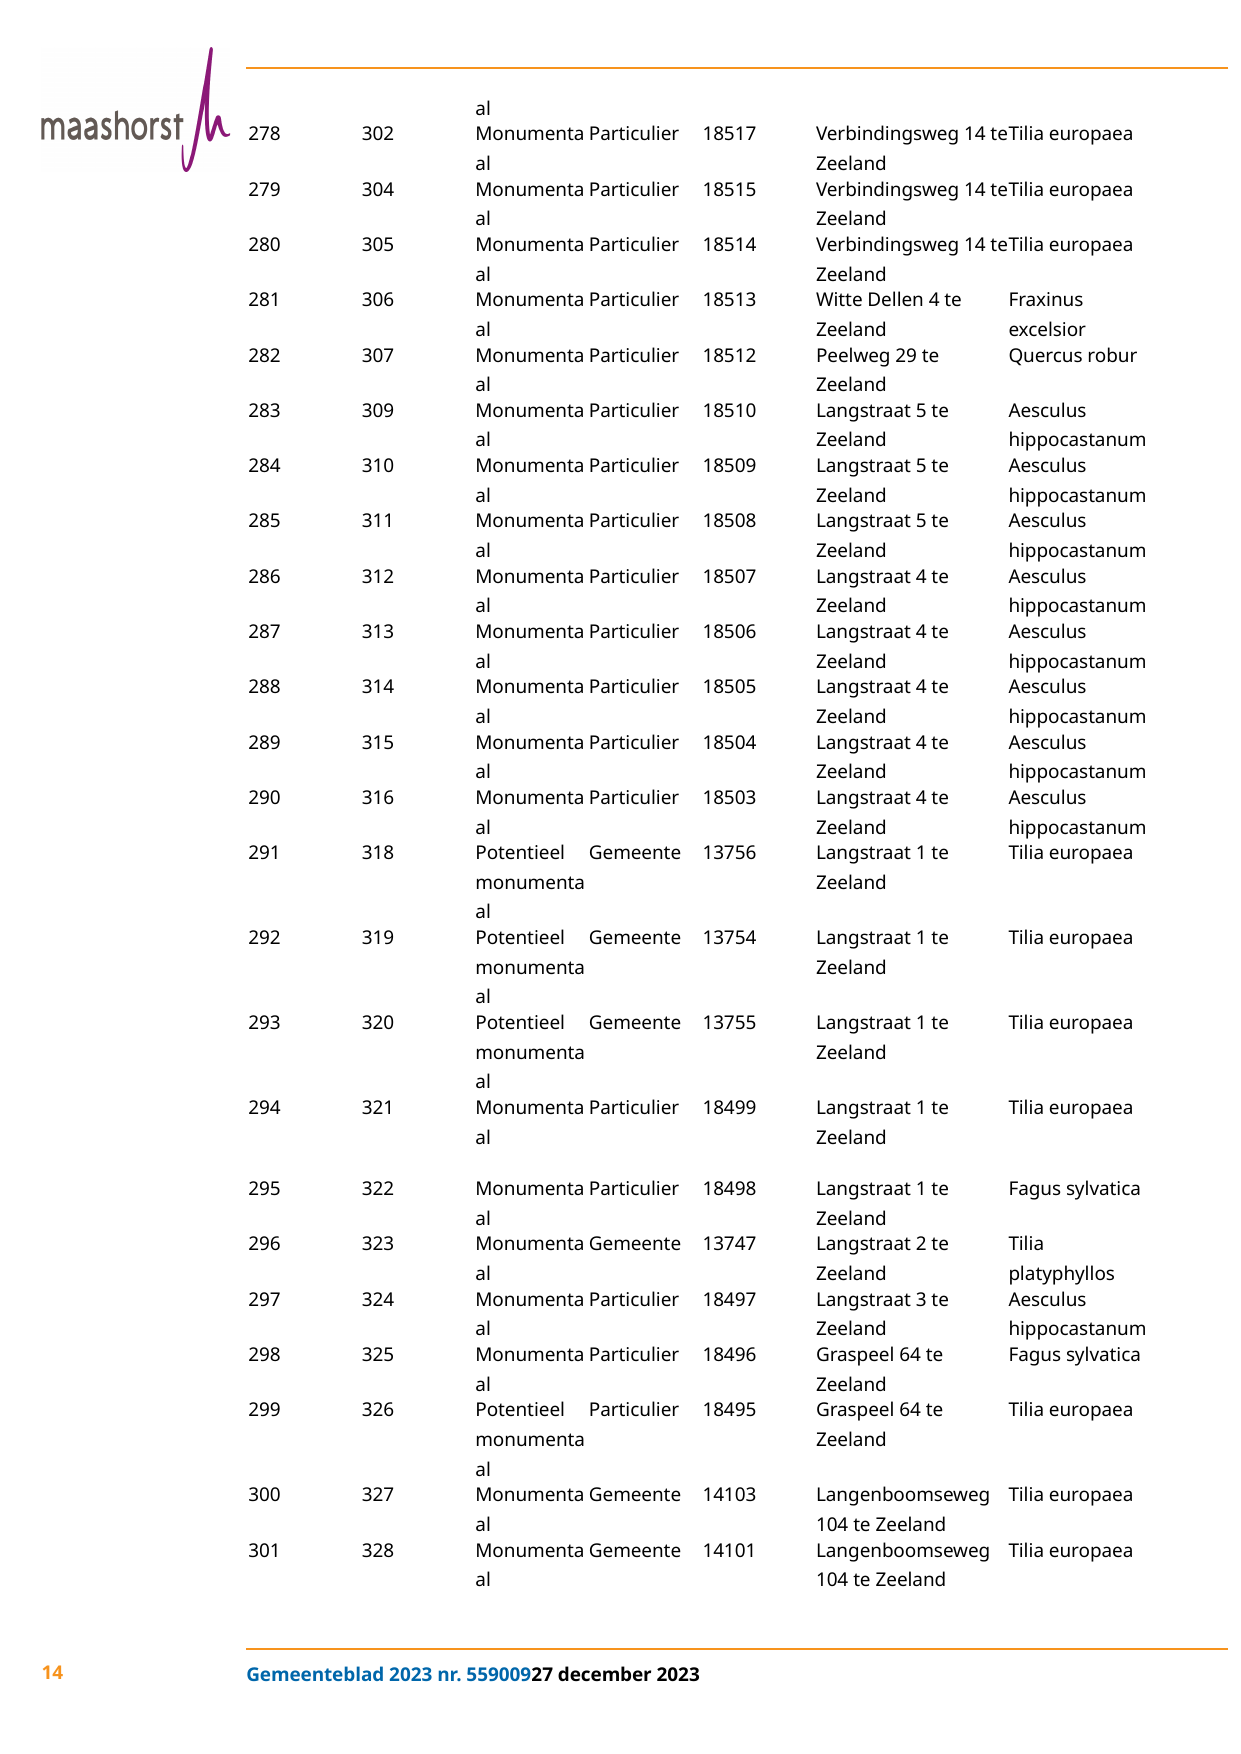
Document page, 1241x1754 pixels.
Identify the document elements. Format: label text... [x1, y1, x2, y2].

table_cell 323 [362, 1231, 475, 1286]
table_cell Particulier [589, 231, 702, 286]
table_cell 18497 [702, 1286, 816, 1341]
table_cell 324 [362, 1286, 475, 1341]
table_cell Tilia europaea [1008, 1481, 1152, 1537]
table_cell 298 [248, 1341, 362, 1397]
table_cell 293 [248, 1009, 362, 1094]
table_cell 14103 [702, 1481, 816, 1537]
table_cell 289 [248, 729, 362, 784]
table_cell Langstraat 5 te Zeeland [816, 453, 1008, 508]
table_cell 18512 [702, 342, 816, 397]
table_cell Aesculus hippocastanum [1008, 674, 1152, 729]
table_cell 284 [248, 453, 362, 508]
table_cell Particulier [589, 563, 702, 618]
table_cell Monumentaal [475, 729, 589, 784]
table_cell Gemeente [589, 925, 702, 1009]
table_cell [248, 1150, 362, 1175]
table_cell 319 [362, 925, 475, 1009]
table_cell Particulier [589, 342, 702, 397]
table_cell 18499 [702, 1094, 816, 1149]
table_cell Witte Dellen 4 te Zeeland [816, 286, 1008, 342]
table_cell Monumentaal [475, 618, 589, 674]
table_cell 299 [248, 1397, 362, 1481]
table_cell 278 [248, 121, 362, 176]
table_cell Aesculus hippocastanum [1008, 453, 1152, 508]
table_cell 294 [248, 1094, 362, 1149]
table_cell [702, 95, 816, 121]
table_cell Aesculus hippocastanum [1008, 784, 1152, 839]
table_cell Fraxinus excelsior [1008, 286, 1152, 342]
table_cell Gemeente [589, 1537, 702, 1592]
table_cell 300 [248, 1481, 362, 1537]
table_cell 282 [248, 342, 362, 397]
table_cell 302 [362, 121, 475, 176]
table_cell 314 [362, 674, 475, 729]
table_cell 296 [248, 1231, 362, 1286]
table_cell Fagus sylvatica [1008, 1175, 1152, 1231]
table_cell Langenboomseweg 104 te Zeeland [816, 1481, 1008, 1537]
table_cell 316 [362, 784, 475, 839]
table_cell 327 [362, 1481, 475, 1537]
table_cell Aesculus hippocastanum [1008, 618, 1152, 674]
table_cell 301 [248, 1537, 362, 1592]
table_cell Tilia europaea [1008, 925, 1152, 1009]
table_cell 18517 [702, 121, 816, 176]
table_cell Langstraat 1 te Zeeland [816, 840, 1008, 924]
table_cell Gemeente [589, 840, 702, 924]
table_cell 18508 [702, 508, 816, 563]
table_cell 286 [248, 563, 362, 618]
table_cell Monumentaal [475, 342, 589, 397]
table_cell Quercus robur [1008, 342, 1152, 397]
table_cell 18496 [702, 1341, 816, 1397]
table_cell 311 [362, 508, 475, 563]
table_cell Monumentaal [475, 453, 589, 508]
table_cell Particulier [589, 1341, 702, 1397]
table_cell Monumentaal [475, 563, 589, 618]
table_cell Aesculus hippocastanum [1008, 1286, 1152, 1341]
table_cell 279 [248, 176, 362, 231]
table_cell Tilia platyphyllos [1008, 1231, 1152, 1286]
table_cell 318 [362, 840, 475, 924]
table_cell [362, 95, 475, 121]
table_cell Tilia europaea [1008, 231, 1152, 286]
table_cell Langstraat 4 te Zeeland [816, 563, 1008, 618]
table_cell [816, 1150, 1008, 1175]
table_cell Graspeel 64 te Zeeland [816, 1341, 1008, 1397]
table_cell 18506 [702, 618, 816, 674]
table_cell Fagus sylvatica [1008, 1341, 1152, 1397]
table_cell Monumentaal [475, 397, 589, 452]
table_cell 13755 [702, 1009, 816, 1094]
table_cell Verbindingsweg 14 te Zeeland [816, 121, 1008, 176]
table_cell Monumentaal [475, 508, 589, 563]
table_cell Potentieel monumentaal [475, 840, 589, 924]
table_cell Langstraat 1 te Zeeland [816, 1094, 1008, 1149]
table_cell 18515 [702, 176, 816, 231]
table_cell Gemeente [589, 1009, 702, 1094]
table_cell Monumentaal [475, 231, 589, 286]
table_cell 280 [248, 231, 362, 286]
table_cell Aesculus hippocastanum [1008, 397, 1152, 452]
table_cell Langenboomseweg 104 te Zeeland [816, 1537, 1008, 1592]
table_cell 290 [248, 784, 362, 839]
table_cell 288 [248, 674, 362, 729]
table_cell 321 [362, 1094, 475, 1149]
table_cell Gemeente [589, 1231, 702, 1286]
table_cell Tilia europaea [1008, 121, 1152, 176]
table_cell Aesculus hippocastanum [1008, 563, 1152, 618]
table_cell 18505 [702, 674, 816, 729]
table_cell Langstraat 1 te Zeeland [816, 925, 1008, 1009]
table_cell Tilia europaea [1008, 176, 1152, 231]
table_cell 297 [248, 1286, 362, 1341]
table_cell Langstraat 5 te Zeeland [816, 397, 1008, 452]
table_cell 18513 [702, 286, 816, 342]
table_cell 307 [362, 342, 475, 397]
table_cell Potentieel monumentaal [475, 1009, 589, 1094]
table_cell Langstraat 4 te Zeeland [816, 729, 1008, 784]
table_cell 309 [362, 397, 475, 452]
table_cell 291 [248, 840, 362, 924]
table_cell Monumentaal [475, 286, 589, 342]
table_cell 18507 [702, 563, 816, 618]
table_cell Particulier [589, 1397, 702, 1481]
table_cell 285 [248, 508, 362, 563]
table_cell Langstraat 4 te Zeeland [816, 618, 1008, 674]
table_cell Tilia europaea [1008, 840, 1152, 924]
table_cell Particulier [589, 1175, 702, 1231]
picture [41, 47, 231, 172]
table_cell Monumentaal [475, 121, 589, 176]
table_cell 18498 [702, 1175, 816, 1231]
table_cell 326 [362, 1397, 475, 1481]
table_cell Monumentaal [475, 1231, 589, 1286]
table_cell Aesculus hippocastanum [1008, 508, 1152, 563]
table_cell Tilia europaea [1008, 1009, 1152, 1094]
table_cell [1008, 95, 1152, 121]
table_cell [589, 1150, 702, 1175]
table_cell 295 [248, 1175, 362, 1231]
table_cell 315 [362, 729, 475, 784]
table_cell Tilia europaea [1008, 1397, 1152, 1481]
table_cell Particulier [589, 397, 702, 452]
table_cell Langstraat 2 te Zeeland [816, 1231, 1008, 1286]
table_cell 18503 [702, 784, 816, 839]
table_cell Potentieel monumentaal [475, 925, 589, 1009]
table_cell [475, 1150, 589, 1175]
table_cell Particulier [589, 508, 702, 563]
table_cell 304 [362, 176, 475, 231]
table_cell Particulier [589, 674, 702, 729]
table_cell 18509 [702, 453, 816, 508]
table_cell Langstraat 1 te Zeeland [816, 1175, 1008, 1231]
table_cell Aesculus hippocastanum [1008, 729, 1152, 784]
table_cell Monumentaal [475, 1481, 589, 1537]
table_cell Particulier [589, 1094, 702, 1149]
table_cell Particulier [589, 618, 702, 674]
table_cell Langstraat 1 te Zeeland [816, 1009, 1008, 1094]
table_cell Particulier [589, 286, 702, 342]
table_cell Verbindingsweg 14 te Zeeland [816, 176, 1008, 231]
table_cell 13756 [702, 840, 816, 924]
table_cell Particulier [589, 784, 702, 839]
table_cell [702, 1150, 816, 1175]
table_cell 305 [362, 231, 475, 286]
table_cell Langstraat 3 te Zeeland [816, 1286, 1008, 1341]
table_cell 18510 [702, 397, 816, 452]
table_cell al [475, 95, 589, 121]
table_cell Particulier [589, 176, 702, 231]
table_cell Monumentaal [475, 1341, 589, 1397]
table_cell 310 [362, 453, 475, 508]
table_cell Monumentaal [475, 1537, 589, 1592]
table_cell 18514 [702, 231, 816, 286]
table_cell 18495 [702, 1397, 816, 1481]
table_cell 287 [248, 618, 362, 674]
table_cell 322 [362, 1175, 475, 1231]
table_cell 328 [362, 1537, 475, 1592]
table_cell 292 [248, 925, 362, 1009]
table_cell 18504 [702, 729, 816, 784]
table_cell 313 [362, 618, 475, 674]
table_cell Tilia europaea [1008, 1094, 1152, 1149]
table_cell Monumentaal [475, 176, 589, 231]
table_cell Monumentaal [475, 1175, 589, 1231]
table_cell Peelweg 29 te Zeeland [816, 342, 1008, 397]
table_cell Gemeente [589, 1481, 702, 1537]
table_cell Monumentaal [475, 784, 589, 839]
table_cell 325 [362, 1341, 475, 1397]
table_cell 312 [362, 563, 475, 618]
table_cell Particulier [589, 1286, 702, 1341]
table_cell 13754 [702, 925, 816, 1009]
table_cell 13747 [702, 1231, 816, 1286]
table_cell [816, 95, 1008, 121]
table_cell [248, 95, 362, 121]
table_cell Particulier [589, 729, 702, 784]
table_cell 320 [362, 1009, 475, 1094]
table_cell 14101 [702, 1537, 816, 1592]
table_cell 283 [248, 397, 362, 452]
table_cell 281 [248, 286, 362, 342]
table_cell Monumentaal [475, 1094, 589, 1149]
table_cell Langstraat 4 te Zeeland [816, 784, 1008, 839]
table_cell Tilia europaea [1008, 1537, 1152, 1592]
table_cell Monumentaal [475, 674, 589, 729]
table_cell Langstraat 5 te Zeeland [816, 508, 1008, 563]
table_cell Particulier [589, 121, 702, 176]
table_cell [589, 95, 702, 121]
table_cell Langstraat 4 te Zeeland [816, 674, 1008, 729]
table_cell Particulier [589, 453, 702, 508]
table_cell Potentieel monumentaal [475, 1397, 589, 1481]
table_cell Monumentaal [475, 1286, 589, 1341]
table_cell Verbindingsweg 14 te Zeeland [816, 231, 1008, 286]
table_cell 306 [362, 286, 475, 342]
table_cell [362, 1150, 475, 1175]
table_cell [1008, 1150, 1152, 1175]
table_cell Graspeel 64 te Zeeland [816, 1397, 1008, 1481]
